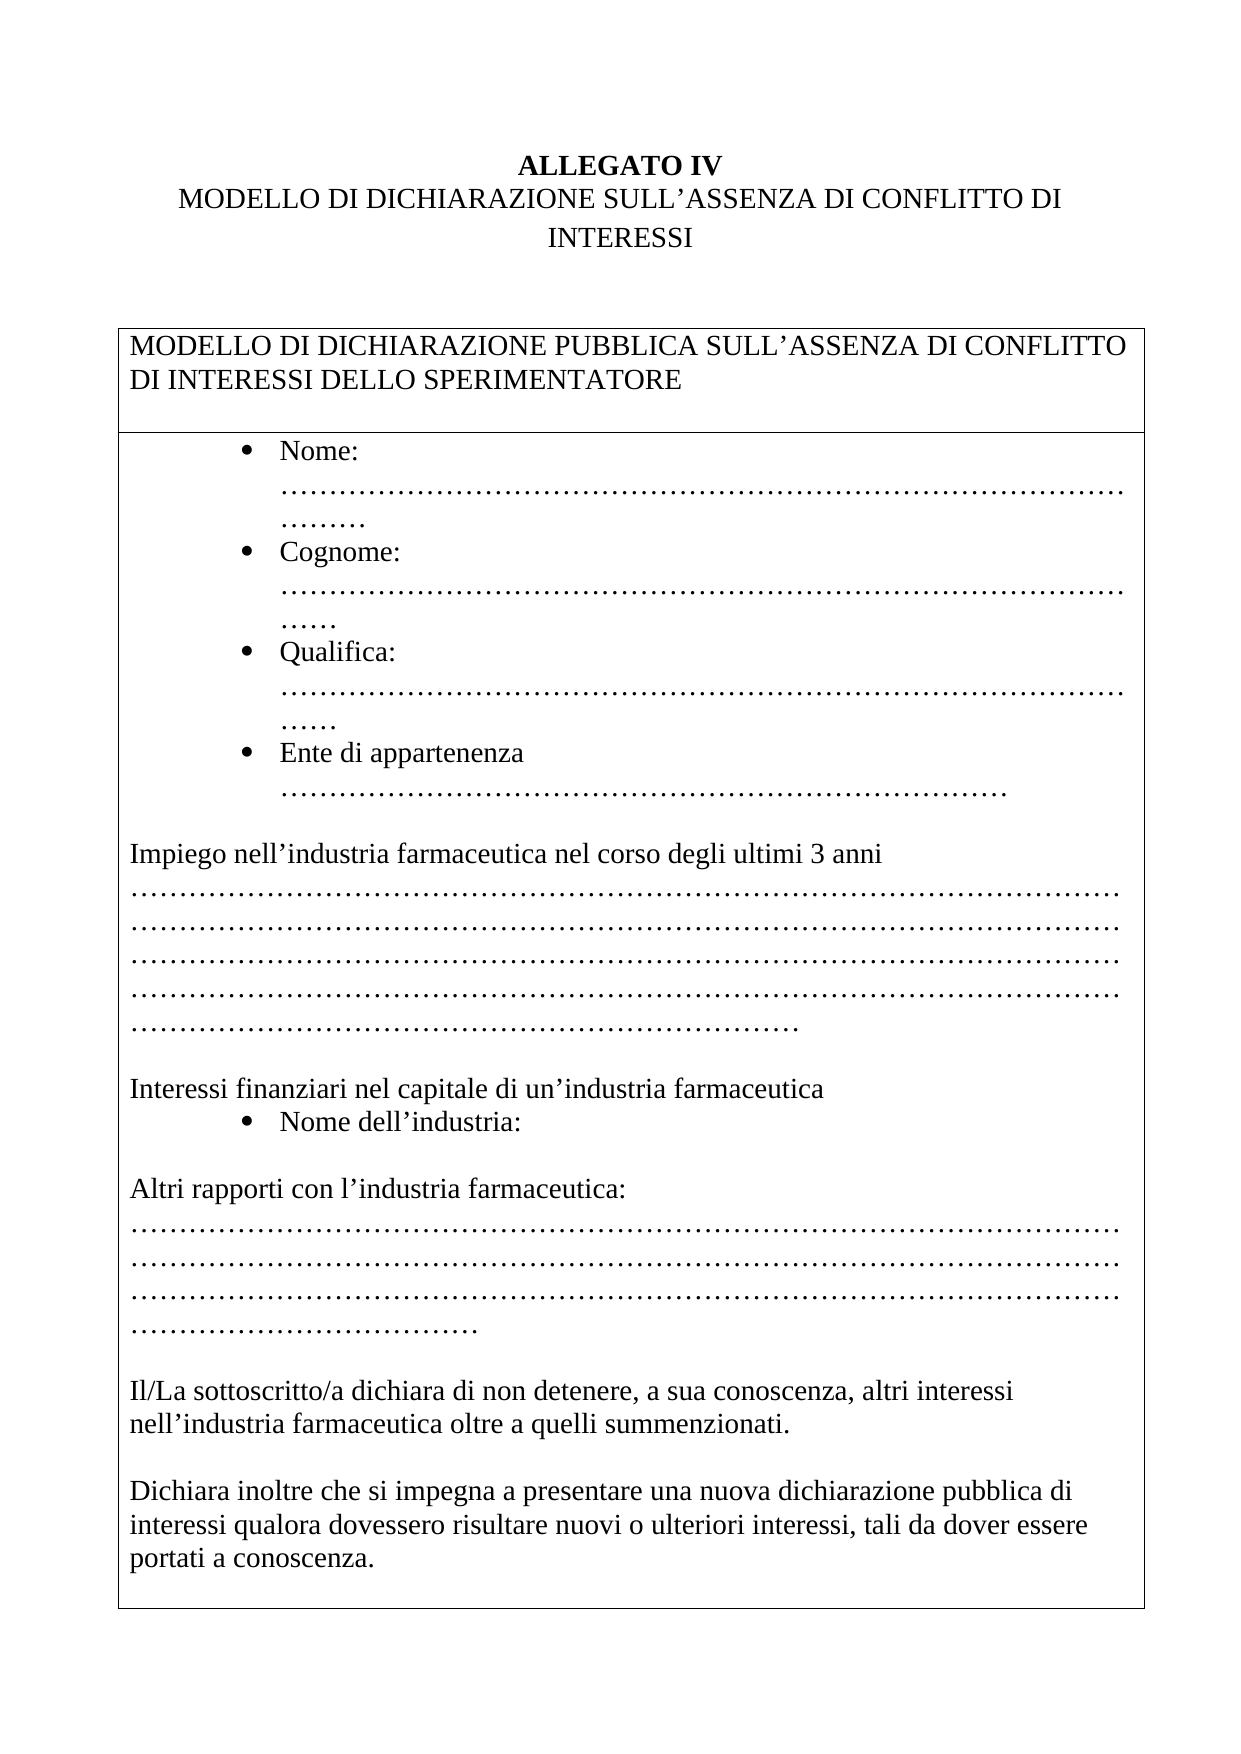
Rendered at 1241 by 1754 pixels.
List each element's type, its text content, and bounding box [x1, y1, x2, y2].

table_header MODELLO DI DICHIARAZIONE PUBBLICA SULL’ASSENZA DI CONFLITTO DI INTERESSI DELLO SPERIMENTATORE [119, 329, 1144, 432]
table_cell Nome:…………………………………………………………………………………… Cognome:………………………………………………………………………………… Qualifica:………………………………………………………………………………… Ente di appartenenza ………………………………………………………………… Impiego nell’industria farmaceutica nel corso degli ultimi 3 anni ……………………………………………………………………………………………………………………………………………………………………………………………………………………………………………………………………………………………………………………………………………………………………………………………………………………………………… Interessi finanziari nel capitale di un’industria farmaceutica Nome dell’industria: Altri rapporti con l’industria farmaceutica: ……………………………………………………………………………………………………………………………………………………………………………………………………………………………………………………………………………………………………………… Il/La sottoscritto/a dichiara di non detenere, a sua conoscenza, altri interessi nell’industria farmaceutica oltre a quelli summenzionati. Dichiara inoltre che si impegna a presentare una nuova dichiarazione pubblica di interessi qualora dovessero risultare nuovi o ulteriori interessi, tali da dover essere portati a conoscenza. [119, 433, 1144, 1608]
text ALLEGATO IV [118, 148, 1122, 181]
text MODELLO DI DICHIARAZIONE SULL’ASSENZA DI CONFLITTO DI INTERESSI [118, 181, 1122, 253]
